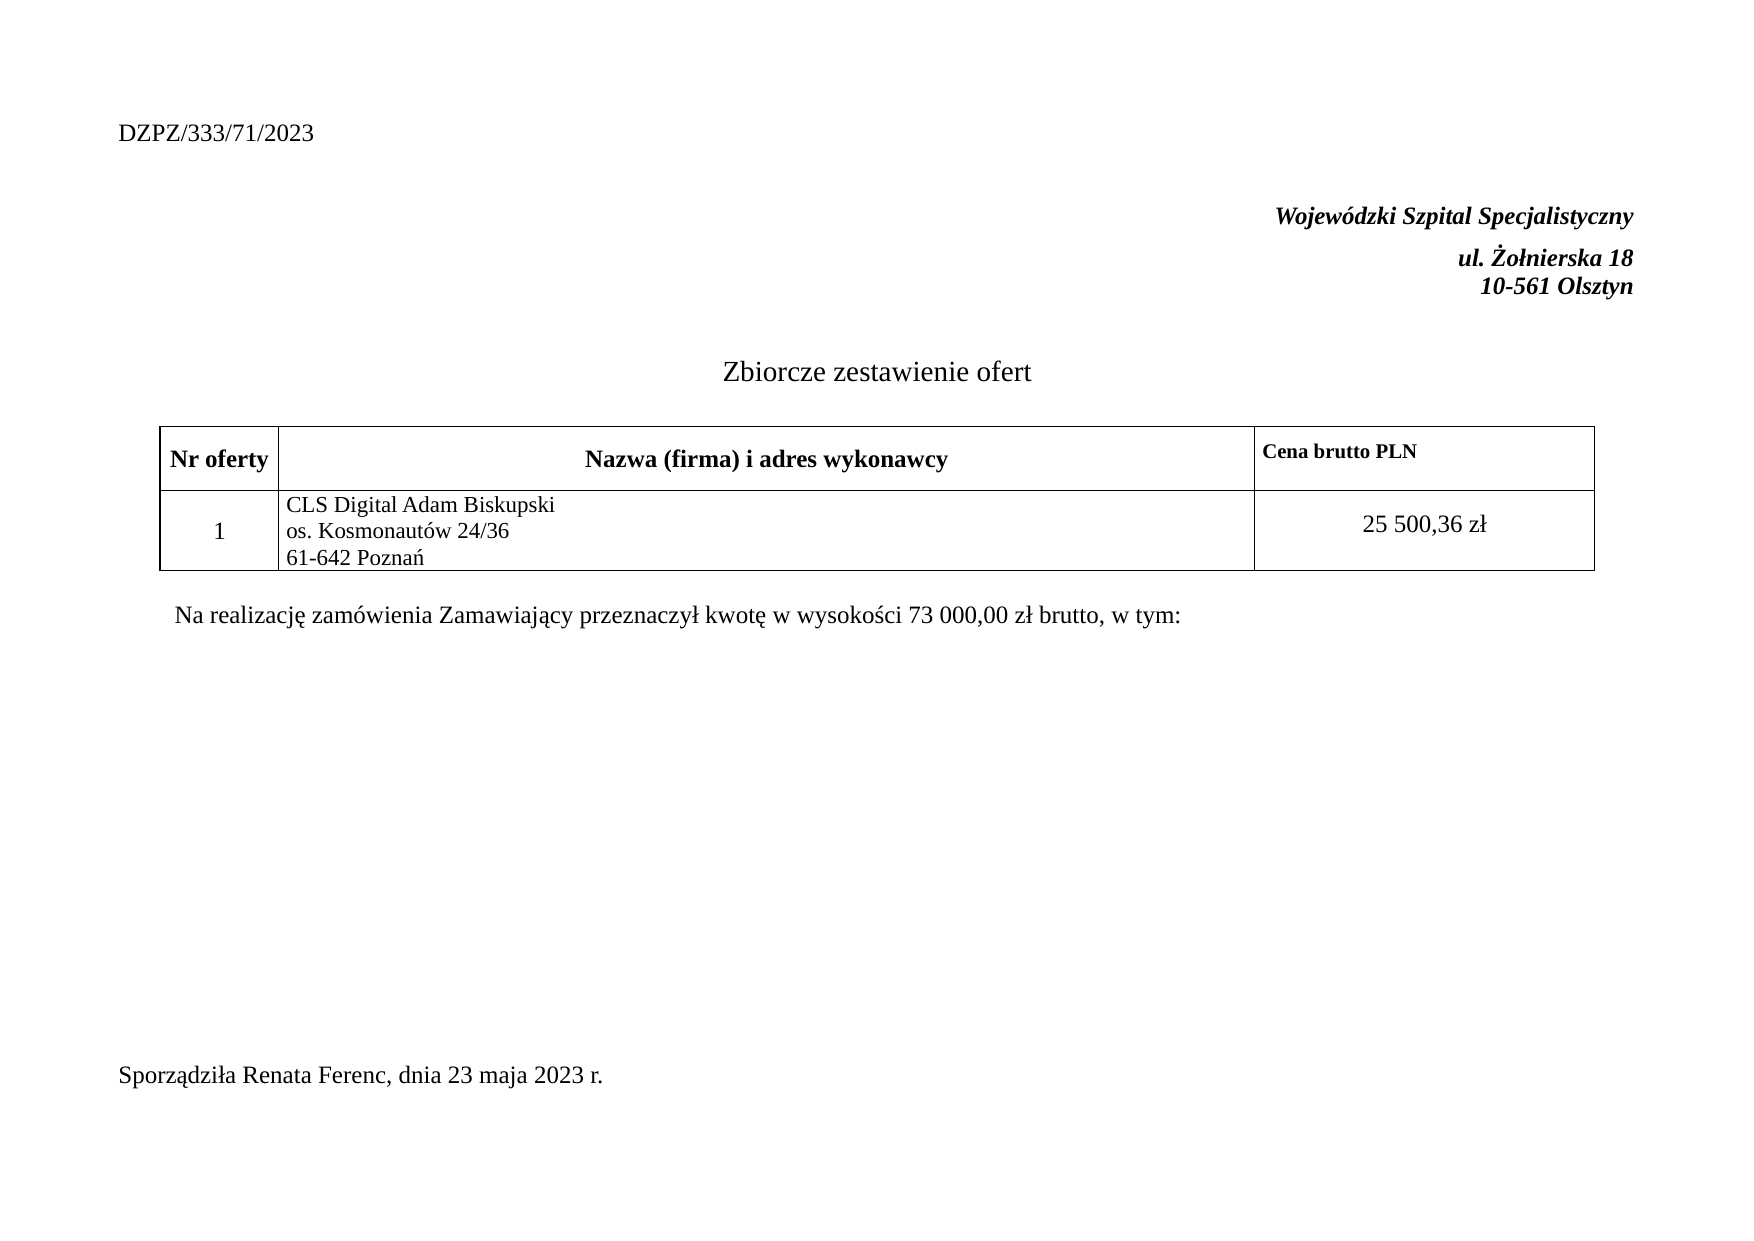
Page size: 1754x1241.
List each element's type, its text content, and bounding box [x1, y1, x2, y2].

text Na realizację zamówienia Zamawiający przeznaczył kwotę w wysokości 73 000,00 zł brutto, w tym: [118, 600, 1636, 628]
table_cell CLS Digital Adam Biskupski os. Kosmonautów 24/36 61-642 Poznań [279, 491, 1254, 570]
text 10-561 Olsztyn [118, 271, 1636, 300]
text Sporządziła Renata Ferenc, dnia 23 maja 2023 r. [118, 1060, 1636, 1088]
table_header Cena brutto PLN [1255, 427, 1594, 490]
table_cell 1 [161, 491, 278, 570]
table_header Nr oferty [161, 427, 278, 490]
subtitle Zbiorcze zestawienie ofert [118, 354, 1636, 387]
table_cell 25 500,36 zł [1255, 491, 1594, 570]
text ul. Żołnierska 18 [118, 243, 1636, 271]
subtitle Wojewódzki Szpital Specjalistyczny [118, 201, 1636, 230]
table_header Nazwa (firma) i adres wykonawcy [279, 427, 1254, 490]
